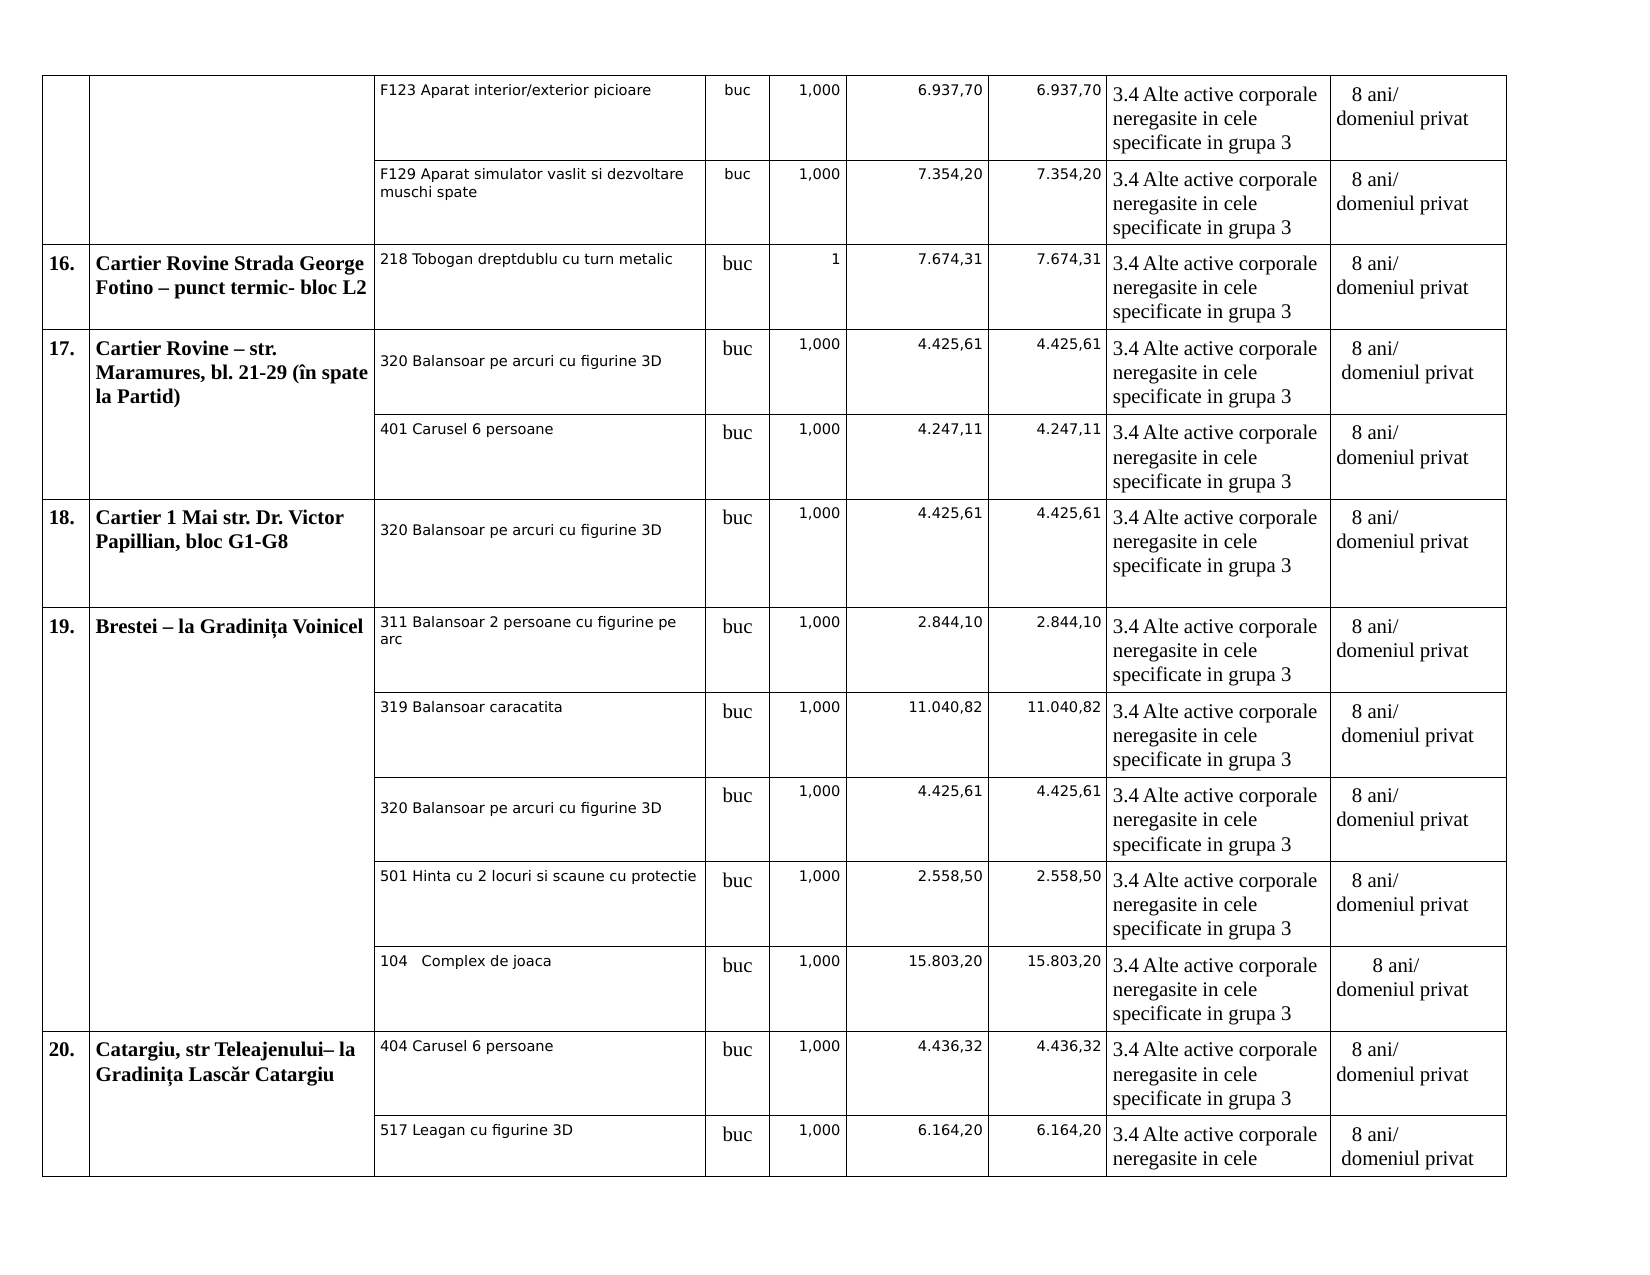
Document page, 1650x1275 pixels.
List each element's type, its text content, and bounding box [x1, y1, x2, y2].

table_cell 1,000 [770, 500, 846, 607]
table_cell Cartier Rovine Strada George Fotino – punct termic- bloc L2 [90, 245, 374, 329]
table_cell 3.4 Alte active corporale neregasite in cele specificate in grupa 3 [1107, 500, 1330, 607]
table_cell buc [706, 245, 769, 329]
table_cell buc [706, 778, 769, 861]
table_cell buc [706, 608, 769, 692]
table_cell buc [706, 500, 769, 607]
table_cell 8 ani/ domeniul privat [1331, 415, 1506, 498]
table_cell buc [706, 76, 769, 160]
table_cell 7.674,31 [989, 245, 1106, 329]
table_cell 4.436,32 [989, 1032, 1106, 1115]
table_cell 8 ani/ domeniul privat [1331, 862, 1506, 946]
table_cell 4.425,61 [847, 330, 988, 414]
table_cell buc [706, 415, 769, 498]
table_cell 1 [770, 245, 846, 329]
table_cell 218 Tobogan dreptdublu cu turn metalic [375, 245, 705, 329]
table_cell 404 Carusel 6 persoane [375, 1032, 705, 1115]
table_cell 8 ani/ domeniul privat [1331, 76, 1506, 160]
table_cell 4.247,11 [989, 415, 1106, 498]
table_cell 2.844,10 [847, 608, 988, 692]
table_cell 320 Balansoar pe arcuri cu figurine 3D [375, 778, 705, 861]
table_cell [43, 76, 89, 244]
table_cell F123 Aparat interior/exterior picioare [375, 76, 705, 160]
table_cell 1,000 [770, 608, 846, 692]
table_cell 8 ani/ domeniul privat [1331, 947, 1506, 1031]
table_cell 20. [43, 1032, 89, 1176]
table_cell 4.247,11 [847, 415, 988, 498]
table_cell 1,000 [770, 330, 846, 414]
table_cell 4.425,61 [847, 500, 988, 607]
table_cell 8 ani/ domeniul privat [1331, 693, 1506, 777]
table_cell 18. [43, 500, 89, 607]
table_cell 16. [43, 245, 89, 329]
table_cell 15.803,20 [847, 947, 988, 1031]
table_cell buc [706, 862, 769, 946]
table_cell 3.4 Alte active corporale neregasite in cele specificate in grupa 3 [1107, 161, 1330, 244]
table_cell 2.844,10 [989, 608, 1106, 692]
table_cell 311 Balansoar 2 persoane cu figurine pe arc [375, 608, 705, 692]
table_cell Cartier 1 Mai str. Dr. Victor Papillian, bloc G1-G8 [90, 500, 374, 607]
table_cell 3.4 Alte active corporale neregasite in cele specificate in grupa 3 [1107, 245, 1330, 329]
table_cell 4.425,61 [989, 330, 1106, 414]
table_cell 3.4 Alte active corporale neregasite in cele specificate in grupa 3 [1107, 778, 1330, 861]
table_cell 4.425,61 [847, 778, 988, 861]
table_cell 11.040,82 [847, 693, 988, 777]
table_cell 3.4 Alte active corporale neregasite in cele specificate in grupa 3 [1107, 330, 1330, 414]
table_cell 4.425,61 [989, 778, 1106, 861]
table_cell F129 Aparat simulator vaslit si dezvoltare muschi spate [375, 161, 705, 244]
table_cell 19. [43, 608, 89, 1031]
table_cell buc [706, 947, 769, 1031]
table_cell 1,000 [770, 862, 846, 946]
table_cell 8 ani/ domeniul privat [1331, 245, 1506, 329]
table_cell 7.354,20 [989, 161, 1106, 244]
table_cell buc [706, 1032, 769, 1115]
table_cell 3.4 Alte active corporale neregasite in cele specificate in grupa 3 [1107, 1032, 1330, 1115]
table_cell 15.803,20 [989, 947, 1106, 1031]
table_cell 1,000 [770, 693, 846, 777]
table_cell 2.558,50 [847, 862, 988, 946]
table_cell 8 ani/ domeniul privat [1331, 1032, 1506, 1115]
table_cell 319 Balansoar caracatita [375, 693, 705, 777]
table_cell 6.164,20 [847, 1116, 988, 1176]
table_cell 320 Balansoar pe arcuri cu figurine 3D [375, 500, 705, 607]
table_cell 6.937,70 [989, 76, 1106, 160]
table_cell Catargiu, str Teleajenului– la Gradinița Lascăr Catargiu [90, 1032, 374, 1176]
table_cell 517 Leagan cu figurine 3D [375, 1116, 705, 1176]
table_cell 1,000 [770, 415, 846, 498]
table_cell buc [706, 1116, 769, 1176]
table_cell 501 Hinta cu 2 locuri si scaune cu protectie [375, 862, 705, 946]
table_cell 1,000 [770, 161, 846, 244]
table_cell 3.4 Alte active corporale neregasite in cele [1107, 1116, 1330, 1176]
table_cell buc [706, 693, 769, 777]
table_cell 104 Complex de joaca [375, 947, 705, 1031]
table_cell buc [706, 330, 769, 414]
table_cell 1,000 [770, 1032, 846, 1115]
table_cell 401 Carusel 6 persoane [375, 415, 705, 498]
table_cell 3.4 Alte active corporale neregasite in cele specificate in grupa 3 [1107, 608, 1330, 692]
table_cell 1,000 [770, 1116, 846, 1176]
table_cell 320 Balansoar pe arcuri cu figurine 3D [375, 330, 705, 414]
table_cell 4.425,61 [989, 500, 1106, 607]
table_cell 3.4 Alte active corporale neregasite in cele specificate in grupa 3 [1107, 693, 1330, 777]
table_cell 8 ani/ domeniul privat [1331, 500, 1506, 607]
table_cell 8 ani/ domeniul privat [1331, 1116, 1506, 1176]
table_cell [90, 76, 374, 244]
table_cell Brestei – la Gradinița Voinicel [90, 608, 374, 1031]
table_cell 11.040,82 [989, 693, 1106, 777]
table_cell 17. [43, 330, 89, 498]
table_cell buc [706, 161, 769, 244]
table_cell 3.4 Alte active corporale neregasite in cele specificate in grupa 3 [1107, 415, 1330, 498]
table_cell 1,000 [770, 778, 846, 861]
table_cell 7.674,31 [847, 245, 988, 329]
table_cell 7.354,20 [847, 161, 988, 244]
table_cell Cartier Rovine – str. Maramures, bl. 21-29 (în spate la Partid) [90, 330, 374, 498]
table_cell 4.436,32 [847, 1032, 988, 1115]
table_cell 8 ani/ domeniul privat [1331, 608, 1506, 692]
table_cell 8 ani/ domeniul privat [1331, 161, 1506, 244]
table_cell 3.4 Alte active corporale neregasite in cele specificate in grupa 3 [1107, 947, 1330, 1031]
table_cell 8 ani/ domeniul privat [1331, 330, 1506, 414]
table_cell 8 ani/ domeniul privat [1331, 778, 1506, 861]
table_cell 3.4 Alte active corporale neregasite in cele specificate in grupa 3 [1107, 76, 1330, 160]
table_cell 2.558,50 [989, 862, 1106, 946]
table_cell 6.937,70 [847, 76, 988, 160]
table_cell 6.164,20 [989, 1116, 1106, 1176]
table_cell 1,000 [770, 947, 846, 1031]
table_cell 1,000 [770, 76, 846, 160]
table_cell 3.4 Alte active corporale neregasite in cele specificate in grupa 3 [1107, 862, 1330, 946]
